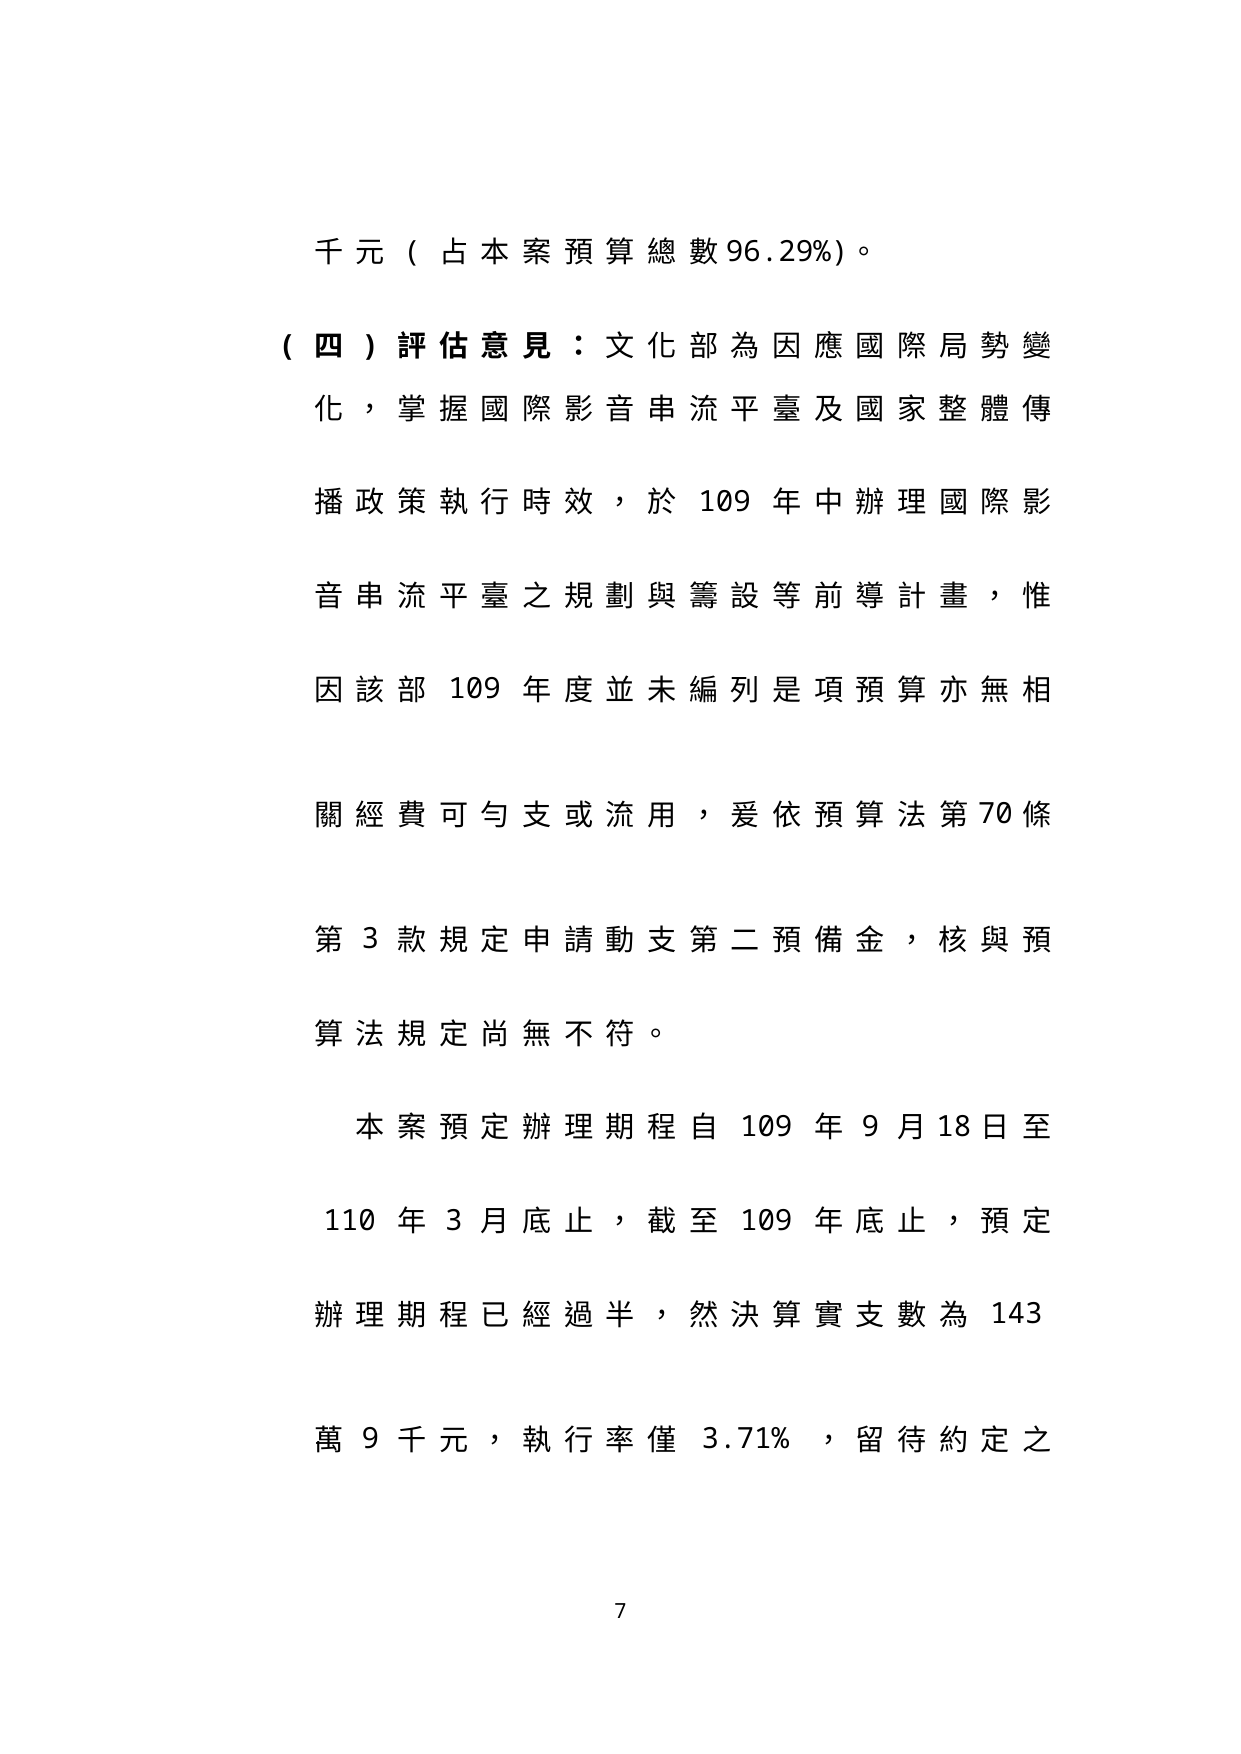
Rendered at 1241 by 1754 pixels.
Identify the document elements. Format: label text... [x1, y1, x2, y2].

text 本案預定辦理期程自109年9月18日至110年3月底止，截至109年底止，預定辦理期程已經過半，然決算實支數為143萬9千元，執行率僅3.71%，留待約定之 [271, 1052, 1058, 1490]
text (四)評估意見：文化部為因應國際局勢變化，掌握國際影音串流平臺及國家整體傳播政策執行時效，於109年中辦理國際影音串流平臺之規劃與籌設等前導計畫，惟因該部109年度並未編列是項預算亦無相關經費可勻支或流用，爰依預算法第70條第3款規定申請動支第二預備金，核與預算法規定尚無不符。 [242, 302, 1058, 1052]
text 千元(占本案預算總數96.29%)。 [242, 177, 1058, 302]
